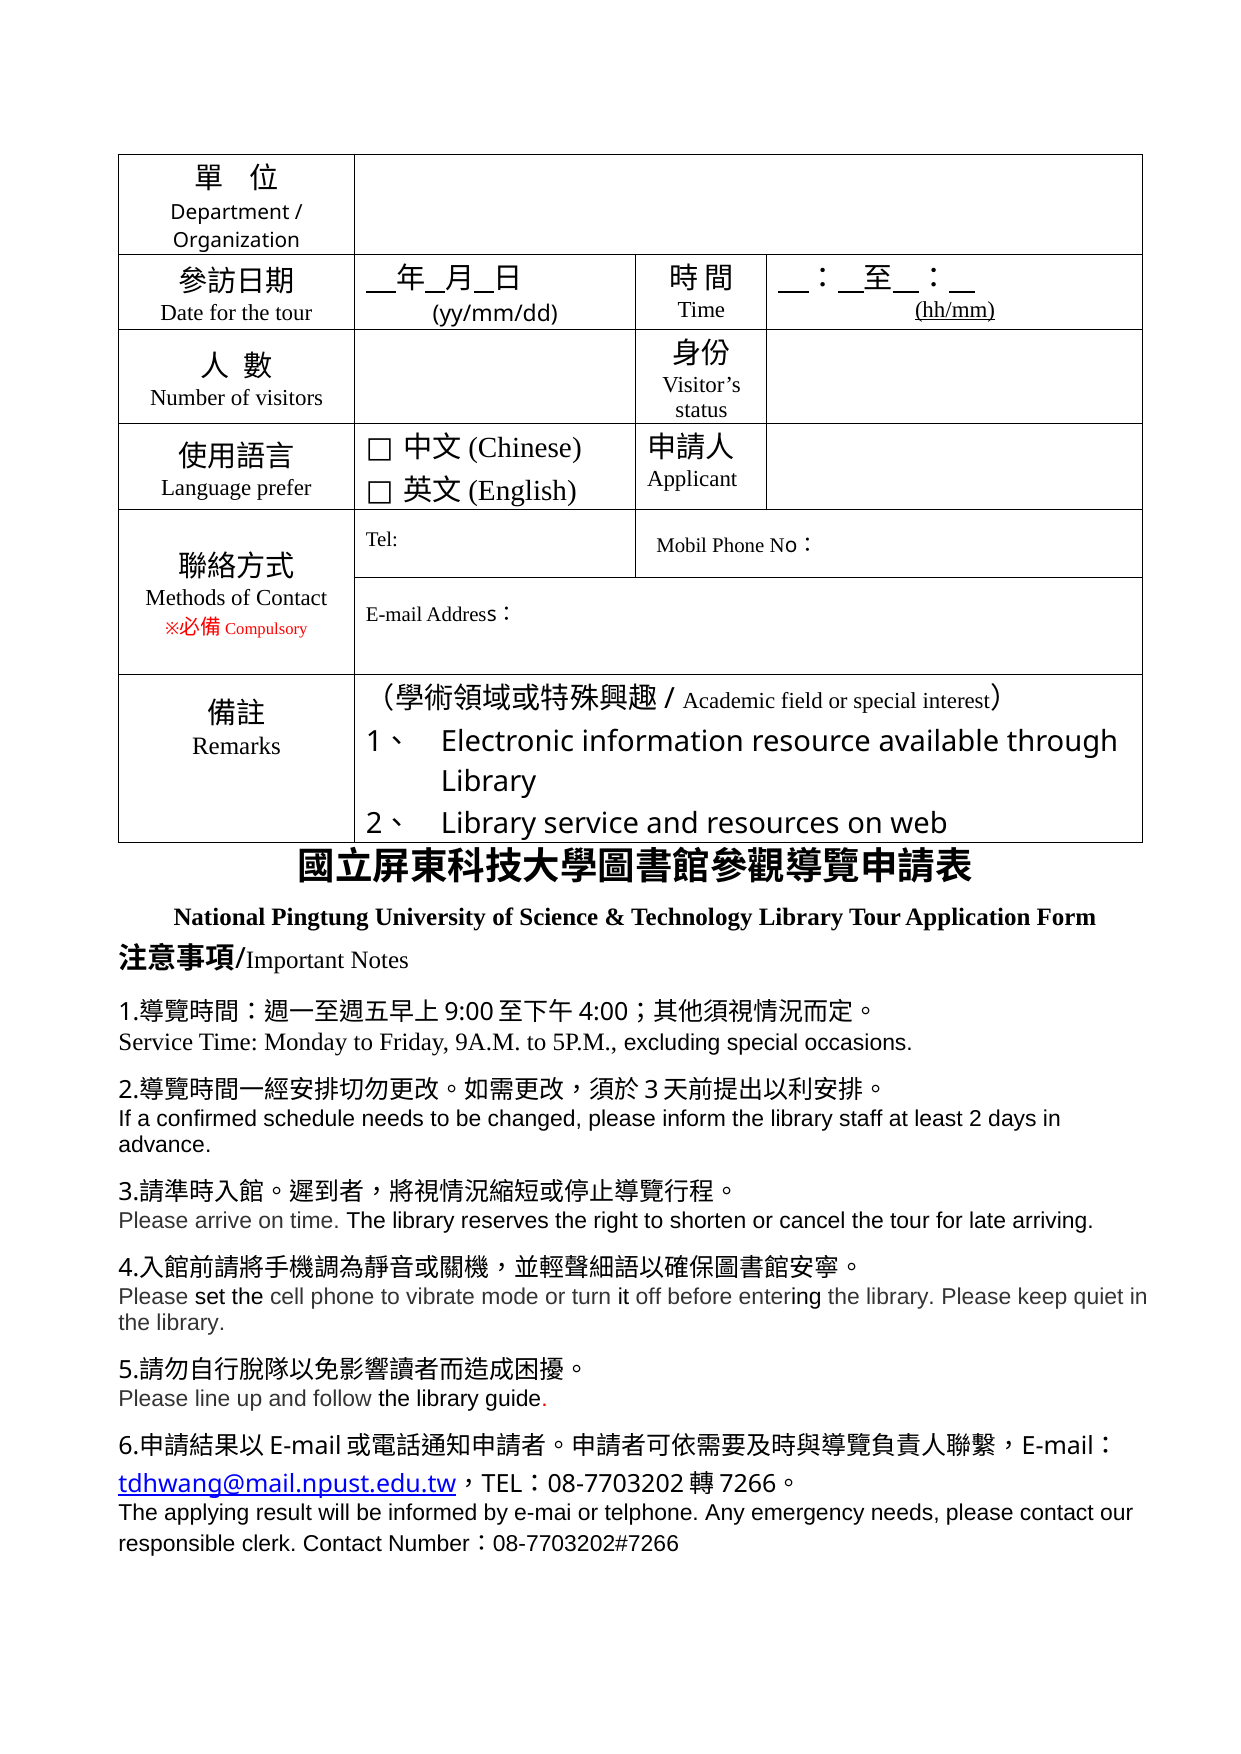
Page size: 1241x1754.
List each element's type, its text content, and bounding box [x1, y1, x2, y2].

table_cell 申請人 Applicant [636, 424, 766, 508]
table_cell [355, 330, 635, 423]
table_cell 中文 (Chinese) 英文 (English) [355, 424, 635, 508]
table_cell 時 間Time [636, 255, 766, 328]
table_cell ： 至 ： (hh/mm) [767, 255, 1142, 328]
text 國立屏東科技大學圖書館參觀導覽申請表 [118, 843, 1152, 889]
text 2.導覽時間一經安排切勿更改。如需更改，須於3天前提出以利安排。 [118, 1068, 1152, 1106]
table_cell （學術領域或特殊興趣 / Academic field or special interest） Electronic information resource available through Library Library service and resources on web [355, 675, 1142, 842]
text 注意事項/Important Notes [118, 934, 1152, 977]
table_cell 參訪日期 Date for the tour [119, 255, 354, 328]
text 1.導覽時間：週一至週五早上9:00至下午4:00；其他須視情況而定。 [118, 990, 1152, 1028]
table_cell Tel: [355, 510, 635, 577]
text 6.申請結果以E-mail或電話通知申請者。申請者可依需要及時與導覽負責人聯繫，E-mail：tdhwang@mail.npust.edu.tw，TEL：08-7703202轉7266。 [118, 1425, 1152, 1500]
table_header 單 位 Department / Organization [119, 155, 354, 254]
text 3.請準時入館。遲到者，將視情況縮短或停止導覽行程。 [118, 1170, 1152, 1208]
table_cell E-mail Address： [355, 578, 1142, 674]
text Please set the cell phone to vibrate mode or turn it off before entering the library. Please keep quiet in the library. [118, 1284, 1152, 1335]
text 4.入館前請將手機調為靜音或關機，並輕聲細語以確保圖書館安寧。 [118, 1247, 1152, 1284]
table_cell 使用語言 Language prefer [119, 424, 354, 508]
table_cell 年 月 日 (yy/mm/dd) [355, 255, 635, 328]
table_cell 聯絡方式 Methods of Contact ※必備 Compulsory [119, 510, 354, 674]
table_cell [767, 330, 1142, 423]
table_cell Mobil Phone No： [636, 510, 1142, 577]
text 5.請勿自行脫隊以免影響讀者而造成困擾。 [118, 1348, 1152, 1386]
table_header [355, 155, 1142, 254]
table_cell 備註 Remarks [119, 675, 354, 842]
table_cell 身份 Visitor’s status [636, 330, 766, 423]
text Service Time: Monday to Friday, 9A.M. to 5P.M., excluding special occasions. [118, 1028, 1152, 1055]
text The applying result will be informed by e-mai or telphone. Any emergency needs, please contact our responsible clerk. Contact Number：08-7703202#7266 [118, 1500, 1152, 1558]
text Please arrive on time. The library reserves the right to shorten or cancel the tour for late arriving. [118, 1208, 1152, 1233]
text If a confirmed schedule needs to be changed, please inform the library staff at least 2 days in advance. [118, 1106, 1152, 1157]
table_cell 人 數 Number of visitors [119, 330, 354, 423]
text Please line up and follow the library guide. [118, 1386, 1152, 1412]
table_cell [767, 424, 1142, 508]
subtitle National Pingtung University of Science & Technology Library Tour Application Form [118, 889, 1152, 934]
